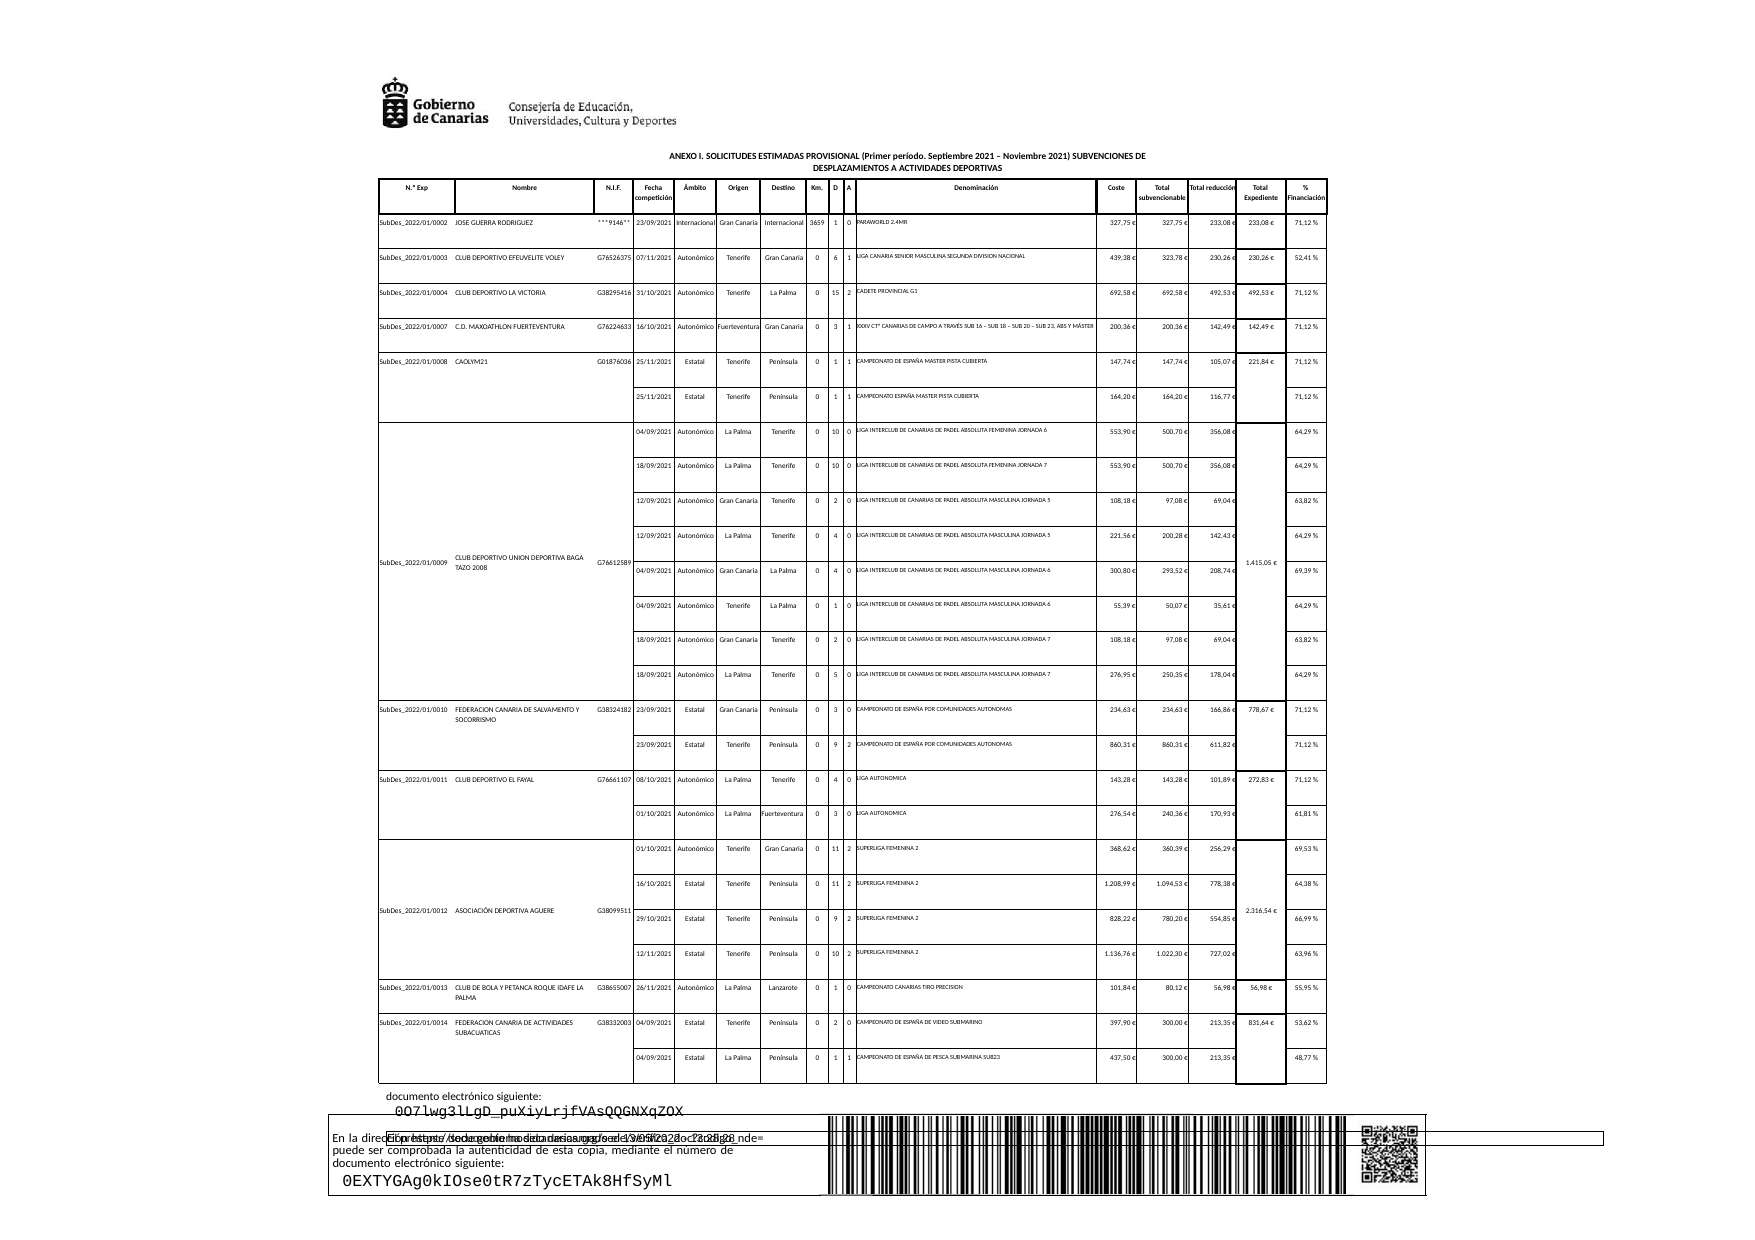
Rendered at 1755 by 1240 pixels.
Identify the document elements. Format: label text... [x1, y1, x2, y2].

table_cell 71,12 % [1287, 736, 1326, 770]
table_cell SUPERLIGA FEMENINA 2 [857, 875, 1096, 909]
table_cell 0 [844, 666, 856, 700]
table_cell 3 [829, 701, 843, 735]
table_cell 4 [829, 771, 843, 804]
table_cell Península [761, 875, 806, 909]
table_cell 18/09/2021 [634, 632, 674, 665]
table_cell C.D. MAXOATHLON FUERTEVENTURA [455, 319, 594, 352]
table_cell G38324182 [594, 701, 633, 770]
table_cell 276,95 € [1097, 666, 1136, 700]
table_cell 0 [807, 388, 828, 422]
table_cell 611,82 € [1189, 736, 1235, 770]
table_cell 12/09/2021 [634, 493, 674, 526]
table_cell LIGA INTERCLUB DE CANARIAS DE PADEL ABSOLUTA MASCULINA JORNADA 6 [857, 597, 1096, 631]
table_cell 300,00 € [1137, 1014, 1188, 1048]
table_cell Fuerteventura [717, 319, 760, 352]
table_cell 0 [807, 284, 828, 317]
table_cell 143,28 € [1097, 771, 1136, 804]
table_cell G01876036 [594, 353, 633, 422]
table_cell 0 [807, 527, 828, 561]
table_cell [1327, 665, 1350, 700]
table_cell SubDes_2022/01/0014 [379, 1014, 454, 1083]
table_cell FEDERACION CANARIA DE SALVAMENTO Y SOCORRISMO [455, 701, 594, 770]
table_cell 97,08 € [1137, 493, 1188, 526]
table_cell SubDes_2022/01/0003 [379, 249, 454, 283]
table_cell LIGA CANARIA SENIOR MASCULINA SEGUNDA DIVISION NACIONAL [857, 249, 1096, 283]
table_cell [1327, 422, 1350, 457]
table_cell CLUB DE BOLA Y PETANCA ROQUE IDAFE LA PALMA [455, 980, 594, 1013]
table_cell 692,58 € [1137, 284, 1188, 317]
table_cell Tenerife [717, 597, 760, 631]
table_header Destino [761, 180, 805, 213]
table_cell Lanzarote [761, 980, 806, 1013]
table_cell CLUB DEPORTIVO EFEUVELITE VOLEY [455, 249, 594, 283]
table_cell 1.022,30 € [1137, 945, 1188, 978]
table_cell 0 [844, 980, 856, 1013]
table_cell Tenerife [717, 945, 760, 978]
table_cell Península [761, 701, 806, 735]
table_cell 12/09/2021 [634, 527, 674, 561]
table_cell Autonómico [675, 840, 716, 874]
table_cell G38332003 [594, 1014, 633, 1083]
table_cell Autonómico [675, 771, 716, 804]
table_cell La Palma [761, 597, 806, 631]
table_cell 142,49 € [1237, 320, 1285, 352]
table_cell 2 [829, 632, 843, 665]
table_cell 12/11/2021 [634, 945, 674, 978]
table_header Denominación [857, 180, 1095, 213]
table_cell 04/09/2021 [634, 597, 674, 631]
table_cell 71,12 % [1287, 284, 1326, 317]
table_cell 142,43 € [1189, 527, 1235, 561]
table_cell [1327, 248, 1350, 283]
table_cell 4 [829, 562, 843, 596]
table_cell 492,53 € [1189, 284, 1235, 317]
table_cell 10 [829, 945, 843, 978]
table_cell 55,39 € [1097, 597, 1136, 631]
table_cell Gran Canaria [761, 840, 806, 874]
table_cell 6 [829, 249, 843, 283]
table_cell 18/09/2021 [634, 458, 674, 491]
table_cell 69,04 € [1189, 632, 1235, 665]
table_cell 213,35 € [1189, 1014, 1235, 1048]
table_cell 69,04 € [1189, 493, 1235, 526]
table_header Nombre [456, 180, 593, 213]
table_cell 553,90 € [1097, 423, 1136, 457]
table_cell CAMPEONATO CANARIAS TIRO PRECISION [857, 980, 1096, 1013]
table_cell 221,84 € [1237, 354, 1285, 422]
table_cell Península [761, 910, 806, 944]
table_cell 293,52 € [1137, 562, 1188, 596]
table_cell 56,98 € [1237, 981, 1285, 1013]
table_cell 327,75 € [1137, 215, 1188, 248]
table_cell 0 [807, 353, 828, 387]
table_cell 500,70 € [1137, 423, 1188, 457]
table_cell La Palma [717, 806, 760, 839]
table_cell SubDes_2022/01/0010 [379, 701, 454, 770]
table_header Origen [717, 180, 759, 213]
table_cell LIGA INTERCLUB DE CANARIAS DE PADEL ABSOLUTA MASCULINA JORNADA 7 [857, 632, 1096, 665]
table_cell G38099511 [594, 840, 633, 978]
table_cell 234,63 € [1097, 701, 1136, 735]
table_cell Tenerife [717, 353, 760, 387]
table_cell La Palma [717, 458, 760, 491]
table_cell Internacional [761, 215, 806, 248]
table_cell Tenerife [761, 458, 806, 491]
table_cell ***9146** [594, 215, 633, 248]
table_cell Estatal [675, 701, 716, 735]
table_cell [1327, 839, 1350, 874]
table_cell La Palma [717, 1049, 760, 1083]
table_cell 25/11/2021 [634, 353, 674, 387]
table_cell Tenerife [717, 910, 760, 944]
table_cell 500,70 € [1137, 458, 1188, 491]
table_cell CLUB DEPORTIVO LA VICTORIA [455, 284, 594, 317]
table_cell SubDes_2022/01/0007 [379, 319, 454, 352]
table_cell Estatal [675, 353, 716, 387]
table_cell 11 [829, 840, 843, 874]
table_cell [1327, 631, 1350, 665]
table_cell 368,62 € [1097, 840, 1136, 874]
table_cell 105,07 € [1189, 353, 1235, 387]
table_cell 64,29 % [1287, 666, 1326, 700]
table_cell 11 [829, 875, 843, 909]
table_cell 64,38 % [1287, 875, 1326, 909]
table_cell 828,22 € [1097, 910, 1136, 944]
table_cell 147,74 € [1097, 353, 1136, 387]
table_header A [845, 180, 855, 213]
table_cell CADETE PROVINCIAL G1 [857, 284, 1096, 317]
table_cell 31/10/2021 [634, 284, 674, 317]
table_cell 1.094,53 € [1137, 875, 1188, 909]
table_cell 63,82 % [1287, 632, 1326, 665]
table_cell 0 [807, 736, 828, 770]
table_cell 2 [844, 736, 856, 770]
table_cell 213,35 € [1189, 1049, 1235, 1083]
table_cell Gran Canaria [717, 632, 760, 665]
table_cell G76612589 [594, 423, 633, 700]
table_cell 250,35 € [1137, 666, 1188, 700]
table_cell Autonómico [675, 806, 716, 839]
table_cell 1 [844, 388, 856, 422]
table_cell 1 [844, 353, 856, 387]
table_cell LIGA INTERCLUB DE CANARIAS DE PADEL ABSOLUTA MASCULINA JORNADA 5 [857, 527, 1096, 561]
table_cell 0 [844, 527, 856, 561]
table_cell 327,75 € [1097, 215, 1136, 248]
table_cell 3 [829, 319, 843, 352]
table_cell 0 [807, 597, 828, 631]
table_cell 221,56 € [1097, 527, 1136, 561]
table_cell 04/09/2021 [634, 423, 674, 457]
table_cell 1 [829, 353, 843, 387]
table_cell 831,64 € [1237, 1015, 1285, 1083]
table_cell Autonómico [675, 319, 716, 352]
table_header Ámbito [675, 180, 715, 213]
table_cell La Palma [717, 666, 760, 700]
table_cell [1327, 561, 1350, 596]
table_cell Península [761, 736, 806, 770]
table_cell 0 [844, 632, 856, 665]
table_cell 97,08 € [1137, 632, 1188, 665]
table_cell 1 [844, 249, 856, 283]
table_cell 53,62 % [1287, 1014, 1326, 1048]
table_cell 04/09/2021 [634, 1049, 674, 1083]
table_cell 35,61 € [1189, 597, 1235, 631]
table_cell Autonómico [675, 597, 716, 631]
table_cell 0 [807, 771, 828, 804]
table_cell Autonómico [675, 249, 716, 283]
table_cell SubDes_2022/01/0009 [379, 423, 454, 700]
table_cell La Palma [761, 562, 806, 596]
table_cell 692,58 € [1097, 284, 1136, 317]
table_cell 727,02 € [1189, 945, 1235, 978]
table_cell 164,20 € [1137, 388, 1188, 422]
table_cell 56,98 € [1189, 980, 1235, 1013]
table_cell Tenerife [761, 666, 806, 700]
table_cell [1327, 457, 1350, 491]
table_cell CLUB DEPORTIVO UNION DEPORTIVA BAGA TAZO 2008 [455, 423, 594, 700]
table_cell 101,89 € [1189, 771, 1235, 804]
table_cell La Palma [717, 980, 760, 1013]
table_cell 142,49 € [1189, 319, 1235, 352]
table_cell Gran Canaria [761, 319, 806, 352]
table_cell 164,20 € [1097, 388, 1136, 422]
table_cell Autonómico [675, 423, 716, 457]
table_cell Tenerife [717, 1014, 760, 1048]
table_cell Gran Canaria [717, 701, 760, 735]
table_cell G76526375 [594, 249, 633, 283]
table_cell 1.136,76 € [1097, 945, 1136, 978]
table_cell Autonómico [675, 458, 716, 491]
table_cell 200,28 € [1137, 527, 1188, 561]
table_cell 9 [829, 736, 843, 770]
table_cell G38655007 [594, 980, 633, 1013]
table_cell 64,29 % [1287, 597, 1326, 631]
table_cell 2 [844, 910, 856, 944]
table_header [1328, 178, 1350, 213]
table_cell 3659 [807, 215, 828, 248]
table_cell 25/11/2021 [634, 388, 674, 422]
table_cell 26/11/2021 [634, 980, 674, 1013]
table_cell 860,31 € [1097, 736, 1136, 770]
table_cell 439,38 € [1097, 249, 1136, 283]
table_cell CAMPEONATO DE ESPAÑA DE PESCA SUBMARINA SUB23 [857, 1049, 1096, 1083]
table_cell 0 [807, 1014, 828, 1048]
table_cell Tenerife [761, 423, 806, 457]
table_cell CAMPEONATO DE ESPAÑA POR COMUNIDADES AUTONOMAS [857, 701, 1096, 735]
table_cell Tenerife [717, 736, 760, 770]
table_cell 08/10/2021 [634, 771, 674, 804]
table_cell 233,08 € [1189, 215, 1235, 248]
table_cell Tenerife [717, 388, 760, 422]
table_cell SubDes_2022/01/0004 [379, 284, 454, 317]
table_cell SUPERLIGA FEMENINA 2 [857, 945, 1096, 978]
table_header Km. [807, 180, 828, 213]
table_cell LIGA INTERCLUB DE CANARIAS DE PADEL ABSOLUTA FEMENINA JORNADA 7 [857, 458, 1096, 491]
table_cell 0 [807, 945, 828, 978]
table_cell [1327, 596, 1350, 631]
table_cell 2 [844, 875, 856, 909]
table_cell Tenerife [717, 840, 760, 874]
table_header N.I.F. [595, 180, 632, 213]
table_cell 64,29 % [1287, 458, 1326, 491]
table_cell Península [761, 945, 806, 978]
table_cell Autonómico [675, 493, 716, 526]
table_cell [1327, 387, 1350, 422]
table_cell SubDes_2022/01/0013 [379, 980, 454, 1013]
table_cell 0 [807, 458, 828, 491]
table_cell 23/09/2021 [634, 736, 674, 770]
table_cell 1 [829, 388, 843, 422]
table_cell CAOLYM21 [455, 353, 594, 422]
table_cell CAMPEONATO DE ESPAÑA MASTER PISTA CUBIERTA [857, 353, 1096, 387]
table_cell [1327, 944, 1350, 978]
table_cell 69,53 % [1287, 840, 1326, 874]
table_header Total reducción [1189, 180, 1235, 213]
table_cell CAMPEONATO ESPAÑA MASTER PISTA CUBIERTA [857, 388, 1096, 422]
table_cell [1327, 770, 1350, 804]
table_cell LIGA INTERCLUB DE CANARIAS DE PADEL ABSOLUTA MASCULINA JORNADA 5 [857, 493, 1096, 526]
table_cell SubDes_2022/01/0012 [379, 840, 454, 978]
table_cell 200,36 € [1137, 319, 1188, 352]
table_cell 10 [829, 458, 843, 491]
table_cell 1 [829, 215, 843, 248]
table_cell 0 [844, 701, 856, 735]
table_cell Fuerteventura [761, 806, 806, 839]
table_cell 0 [844, 423, 856, 457]
table_cell [1327, 979, 1350, 1013]
table_cell 233,08 € [1237, 215, 1285, 248]
table_cell 71,12 % [1287, 388, 1326, 422]
table_cell 166,86 € [1189, 701, 1235, 735]
table_cell Estatal [675, 736, 716, 770]
table_cell [1327, 874, 1350, 909]
table_cell SUPERLIGA FEMENINA 2 [857, 840, 1096, 874]
table_cell 0 [844, 806, 856, 839]
table_cell 360,39 € [1137, 840, 1188, 874]
table_cell 1 [844, 319, 856, 352]
table_cell Estatal [675, 910, 716, 944]
table_cell 2 [844, 945, 856, 978]
table_cell 1.415,05 € [1237, 424, 1285, 700]
table_cell 300,80 € [1097, 562, 1136, 596]
table_cell 2 [844, 840, 856, 874]
table_cell PARAWORLD 2.4MR [857, 215, 1096, 248]
table_cell Tenerife [717, 284, 760, 317]
table_cell 18/09/2021 [634, 666, 674, 700]
table_cell Gran Canaria [717, 493, 760, 526]
table_cell 147,74 € [1137, 353, 1188, 387]
table_cell Gran Canaria [761, 249, 806, 283]
table_cell 5 [829, 666, 843, 700]
table_cell Tenerife [761, 632, 806, 665]
table_cell 10 [829, 423, 843, 457]
table_cell Tenerife [761, 493, 806, 526]
table_cell La Palma [717, 423, 760, 457]
table_cell 80,12 € [1137, 980, 1188, 1013]
table_cell 0 [844, 1014, 856, 1048]
table_cell Autonómico [675, 632, 716, 665]
table_cell 108,18 € [1097, 493, 1136, 526]
table_cell 553,90 € [1097, 458, 1136, 491]
table_cell 1 [829, 1049, 843, 1083]
table_cell Estatal [675, 1014, 716, 1048]
table_cell 208,74 € [1189, 562, 1235, 596]
table_cell Tenerife [761, 771, 806, 804]
table_cell 52,41 % [1287, 249, 1326, 283]
table_cell 64,29 % [1287, 423, 1326, 457]
table_cell 2.316,54 € [1237, 841, 1285, 978]
table_cell 0 [844, 771, 856, 804]
table_cell 554,85 € [1189, 910, 1235, 944]
table_cell 23/09/2021 [634, 215, 674, 248]
table_cell FEDERACION CANARIA DE ACTIVIDADES SUBACUATICAS [455, 1014, 594, 1083]
table_cell 0 [807, 840, 828, 874]
table_header Total Expediente [1237, 180, 1285, 213]
table_cell [1327, 735, 1350, 770]
table_cell Estatal [675, 875, 716, 909]
table_cell [1327, 1013, 1350, 1048]
table_cell [1327, 318, 1350, 352]
table_cell 0 [844, 562, 856, 596]
table_cell 0 [807, 910, 828, 944]
table_cell 0 [807, 562, 828, 596]
table_cell [1327, 491, 1350, 526]
table_cell 63,96 % [1287, 945, 1326, 978]
table_cell 0 [807, 701, 828, 735]
table_cell 16/10/2021 [634, 319, 674, 352]
table_cell 1.208,99 € [1097, 875, 1136, 909]
table_cell Península [761, 1014, 806, 1048]
table_header Total subvencionable [1137, 180, 1187, 213]
table_cell CLUB DEPORTIVO EL FAYAL [455, 771, 594, 839]
table_cell Península [761, 1049, 806, 1083]
table_cell 0 [807, 319, 828, 352]
table_cell LIGA AUTONOMICA [857, 771, 1096, 804]
table_cell JOSE GUERRA RODRIGUEZ [455, 215, 594, 248]
table_cell 492,53 € [1237, 285, 1285, 317]
table_cell SUPERLIGA FEMENINA 2 [857, 910, 1096, 944]
table_cell Tenerife [717, 875, 760, 909]
table_cell 356,08 € [1189, 423, 1235, 457]
table_cell Gran Canaria [717, 562, 760, 596]
table_cell 64,29 % [1287, 527, 1326, 561]
table_cell 29/10/2021 [634, 910, 674, 944]
table_cell 61,81 % [1287, 806, 1326, 839]
table_cell 07/11/2021 [634, 249, 674, 283]
table_cell 108,18 € [1097, 632, 1136, 665]
table_cell 0 [807, 1049, 828, 1083]
table_cell 9 [829, 910, 843, 944]
table_cell LIGA AUTONOMICA [857, 806, 1096, 839]
table_cell Estatal [675, 388, 716, 422]
table_cell 0 [807, 493, 828, 526]
table_cell 0 [807, 875, 828, 909]
table_cell 1 [844, 1049, 856, 1083]
table_cell 778,38 € [1189, 875, 1235, 909]
table_header D [830, 180, 843, 213]
table_cell CAMPEONATO DE ESPAÑA POR COMUNIDADES AUTONOMAS [857, 736, 1096, 770]
table_cell 0 [844, 597, 856, 631]
table_cell 356,08 € [1189, 458, 1235, 491]
table_cell Gran Canaria [717, 215, 760, 248]
table_cell 04/09/2021 [634, 1014, 674, 1048]
table_cell [1327, 283, 1350, 317]
table_cell 1 [829, 597, 843, 631]
table_cell 0 [807, 632, 828, 665]
table_cell Tenerife [761, 527, 806, 561]
table_header Fecha competición [634, 180, 673, 213]
table_cell 0 [807, 423, 828, 457]
table_cell 178,04 € [1189, 666, 1235, 700]
table_cell [1327, 526, 1350, 561]
table_cell 240,36 € [1137, 806, 1188, 839]
table_cell 437,50 € [1097, 1049, 1136, 1083]
table_cell 116,77 € [1189, 388, 1235, 422]
table_cell 397,90 € [1097, 1014, 1136, 1048]
table_cell 0 [844, 215, 856, 248]
table_cell 272,83 € [1237, 772, 1285, 839]
table_cell 0 [807, 666, 828, 700]
table_cell [1327, 700, 1350, 735]
table_cell 170,93 € [1189, 806, 1235, 839]
table_cell Península [761, 353, 806, 387]
table_cell [1327, 909, 1350, 944]
table_cell 66,99 % [1287, 910, 1326, 944]
table_cell 71,12 % [1287, 701, 1326, 735]
table_cell La Palma [761, 284, 806, 317]
table_cell 0 [807, 249, 828, 283]
table_cell 48,77 % [1287, 1049, 1326, 1083]
table_cell 780,20 € [1137, 910, 1188, 944]
table_cell LIGA INTERCLUB DE CANARIAS DE PADEL ABSOLUTA MASCULINA JORNADA 7 [857, 666, 1096, 700]
table_header % Financiación [1287, 180, 1326, 213]
table_cell Tenerife [717, 249, 760, 283]
table_cell [1327, 1048, 1350, 1083]
table_cell 71,12 % [1287, 353, 1326, 387]
table_cell 01/10/2021 [634, 840, 674, 874]
table_cell 04/09/2021 [634, 562, 674, 596]
table_cell 0 [844, 458, 856, 491]
table_cell ASOCIACIÓN DEPORTIVA AGUERE [455, 840, 594, 978]
table_cell Península [761, 388, 806, 422]
table_cell 101,84 € [1097, 980, 1136, 1013]
table_cell 55,95 % [1287, 980, 1326, 1013]
table_cell 23/09/2021 [634, 701, 674, 735]
table_cell 200,36 € [1097, 319, 1136, 352]
table_cell 3 [829, 806, 843, 839]
table_cell Estatal [675, 945, 716, 978]
table_cell 69,39 % [1287, 562, 1326, 596]
table_cell G38295416 [594, 284, 633, 317]
table_cell Autonómico [675, 562, 716, 596]
table_cell Autonómico [675, 980, 716, 1013]
table_cell XXXV CTº CANARIAS DE CAMPO A TRAVÉS SUB 16 – SUB 18 – SUB 20 – SUB 23, ABS Y MÁSTER [857, 319, 1096, 352]
text ANEXO I. SOLICITUDES ESTIMADAS PROVISIONAL (Primer período. Septiembre 2021 – Noviembre 2021) SUBVENCIONES DE DESPLAZAMIENTOS A ACTIVIDADES DEPORTIVAS [666, 150, 1149, 174]
table_cell 323,78 € [1137, 249, 1188, 283]
table_cell 1 [829, 980, 843, 1013]
table_cell La Palma [717, 527, 760, 561]
table_cell 0 [807, 806, 828, 839]
table_cell 230,26 € [1237, 250, 1285, 283]
table_cell Autonómico [675, 527, 716, 561]
table_cell 234,63 € [1137, 701, 1188, 735]
table_cell Estatal [675, 1049, 716, 1083]
table_cell La Palma [717, 771, 760, 804]
table_cell Internacional [675, 215, 716, 248]
table_cell 2 [829, 493, 843, 526]
table_cell [1327, 352, 1350, 387]
table_cell Autonómico [675, 284, 716, 317]
table_cell CAMPEONATO DE ESPAÑA DE VIDEO SUBMARINO [857, 1014, 1096, 1048]
table_cell 2 [829, 1014, 843, 1048]
table_cell SubDes_2022/01/0008 [379, 353, 454, 422]
table_cell 143,28 € [1137, 771, 1188, 804]
table_cell 71,12 % [1287, 771, 1326, 804]
table_header Coste [1098, 180, 1135, 213]
table_cell SubDes_2022/01/0011 [379, 771, 454, 839]
table_cell 4 [829, 527, 843, 561]
table_cell 276,54 € [1097, 806, 1136, 839]
table_cell 300,00 € [1137, 1049, 1188, 1083]
table_cell 860,31 € [1137, 736, 1188, 770]
table_cell SubDes_2022/01/0002 [379, 215, 454, 248]
table_cell 0 [844, 493, 856, 526]
table_cell 71,12 % [1287, 215, 1326, 248]
table_cell 71,12 % [1287, 319, 1326, 352]
table_cell 2 [844, 284, 856, 317]
table_cell 230,26 € [1189, 249, 1235, 283]
table_cell [1327, 213, 1350, 248]
table_header N.º Exp [380, 180, 454, 213]
table_cell LIGA INTERCLUB DE CANARIAS DE PADEL ABSOLUTA MASCULINA JORNADA 6 [857, 562, 1096, 596]
table_cell Autonómico [675, 666, 716, 700]
table_cell G76224633 [594, 319, 633, 352]
table_cell 778,67 € [1237, 702, 1285, 770]
table_cell 01/10/2021 [634, 806, 674, 839]
table_cell 16/10/2021 [634, 875, 674, 909]
table_cell 15 [829, 284, 843, 317]
table_cell [1327, 805, 1350, 839]
table_cell G76661107 [594, 771, 633, 839]
table_cell 256,29 € [1189, 840, 1235, 874]
table_cell 50,07 € [1137, 597, 1188, 631]
table_cell 0 [807, 980, 828, 1013]
table_cell 63,82 % [1287, 493, 1326, 526]
table_cell LIGA INTERCLUB DE CANARIAS DE PADEL ABSOLUTA FEMENINA JORNADA 6 [857, 423, 1096, 457]
